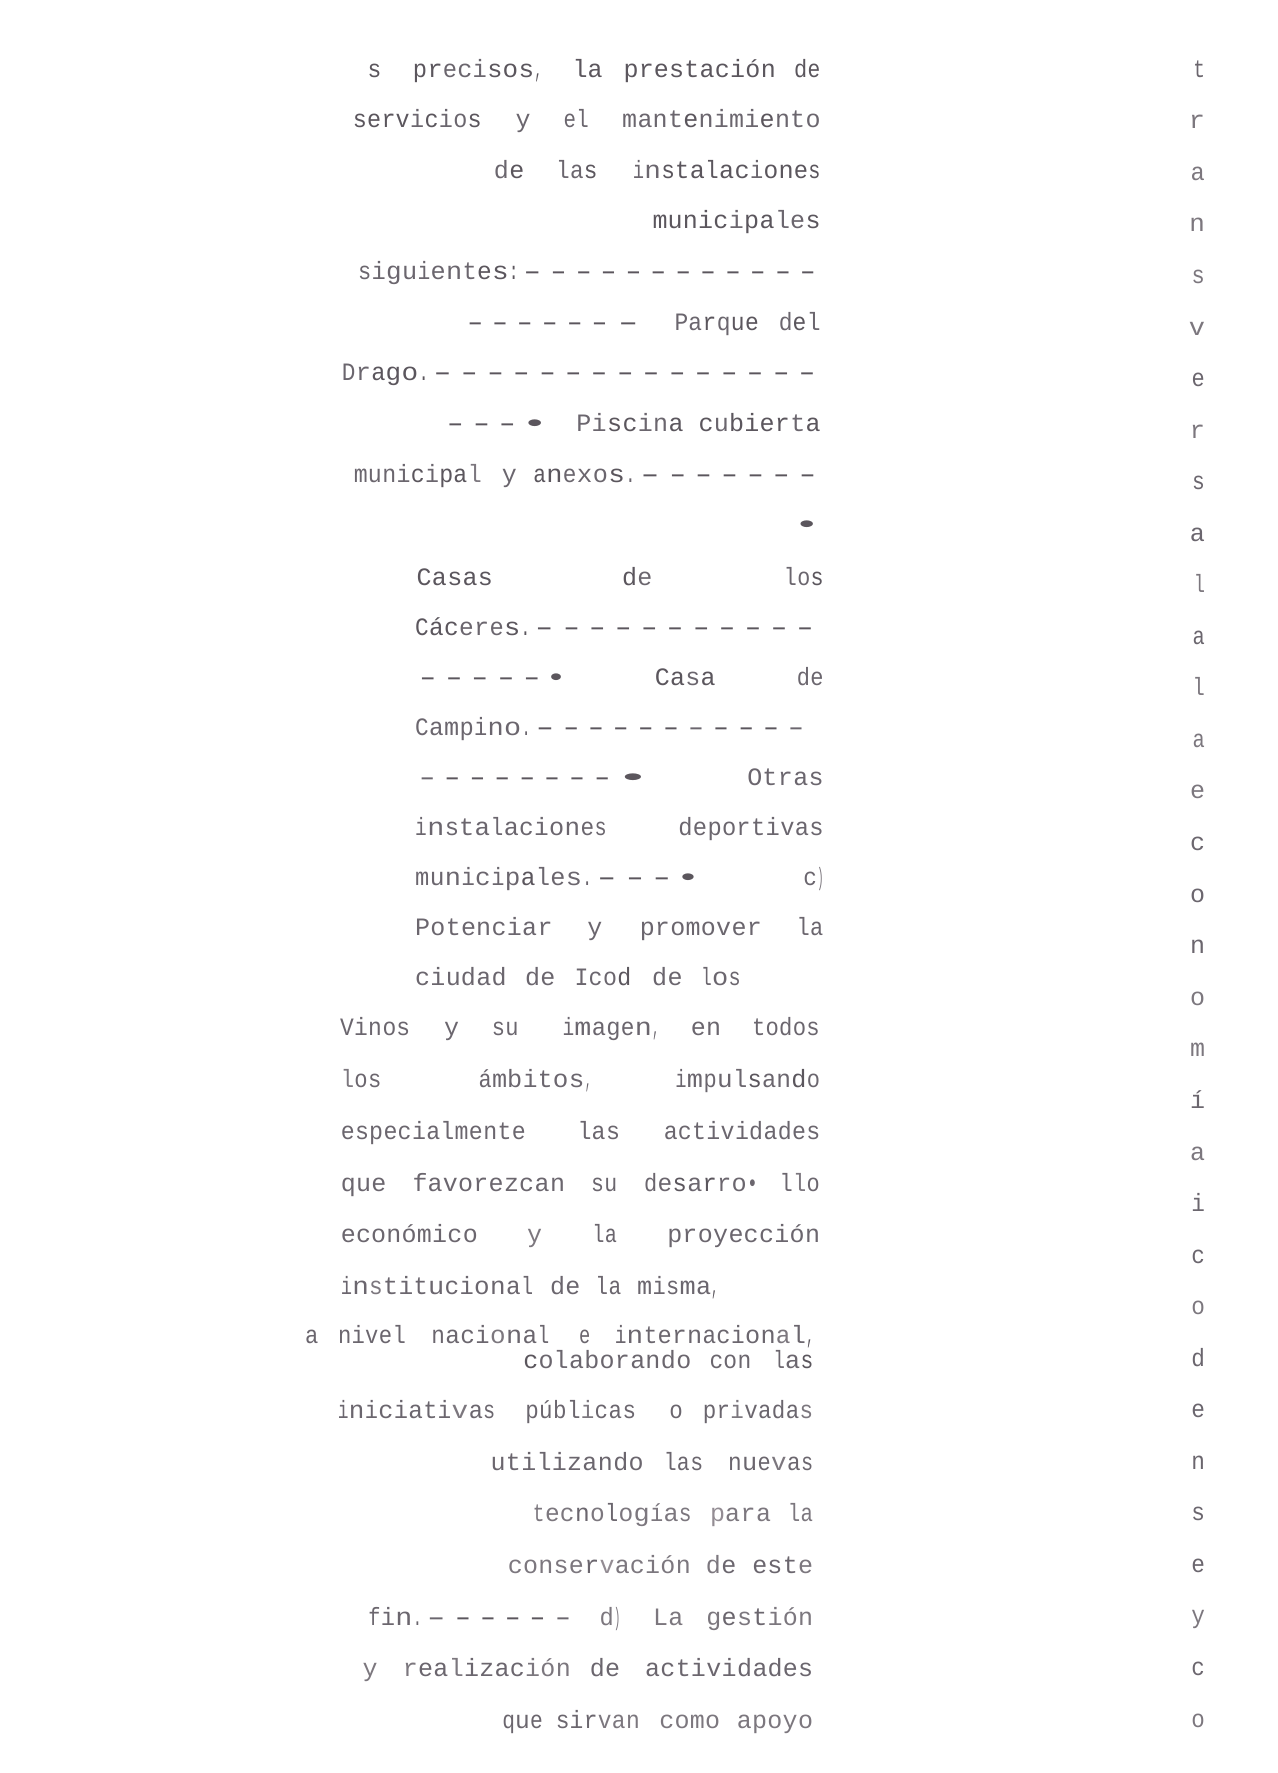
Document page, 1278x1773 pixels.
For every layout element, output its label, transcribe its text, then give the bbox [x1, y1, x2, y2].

text a nivel nacional e internacional, colaborando con las [114, 1326, 813, 1376]
text Casas de los Cáceres.----------------• Casa de Campino.-------------------• Otras instalaciones deportivas municipales.---• c) Potenciar y promover la ciudad de Icod de los [415, 564, 823, 993]
text iniciativas públicas o privadas utilizando las nuevas tecnologías para la conservación de este fin.------ d) La gestión y realización de actividades que sirvan como apoyo transversal a la economía icodense y con el posicionamiento de la ciudad como destino turísti- co.------------------------------- e) La gestión de las escuelas deportivas municipa- [332, 1398, 813, 1736]
text ción de los equipamientos precisos, la prestación de servicios y el mantenimiento de las instalaciones municipales siguientes:------------------- Parque del Drago.------------------• Piscina cubierta municipal y anexos.-------• [339, 56, 820, 540]
text Vinos y su imagen, en todos los ámbitos, impulsando especialmente las actividades que favorezcan su desarro• llo económico y la proyección institucional de la misma, [340, 1015, 820, 1302]
text iniciativas públicas o privadas utilizando las nuevas tecnologías para la conservación de este fin.------ d) La gestión y realización de actividades que sirvan como apoyo transversal a la economía icodense y con el posicionamiento de la ciudad como destino turísti- co.------------------------------- e) La gestión de las escuelas deportivas municipa- [1185, 56, 1204, 1734]
